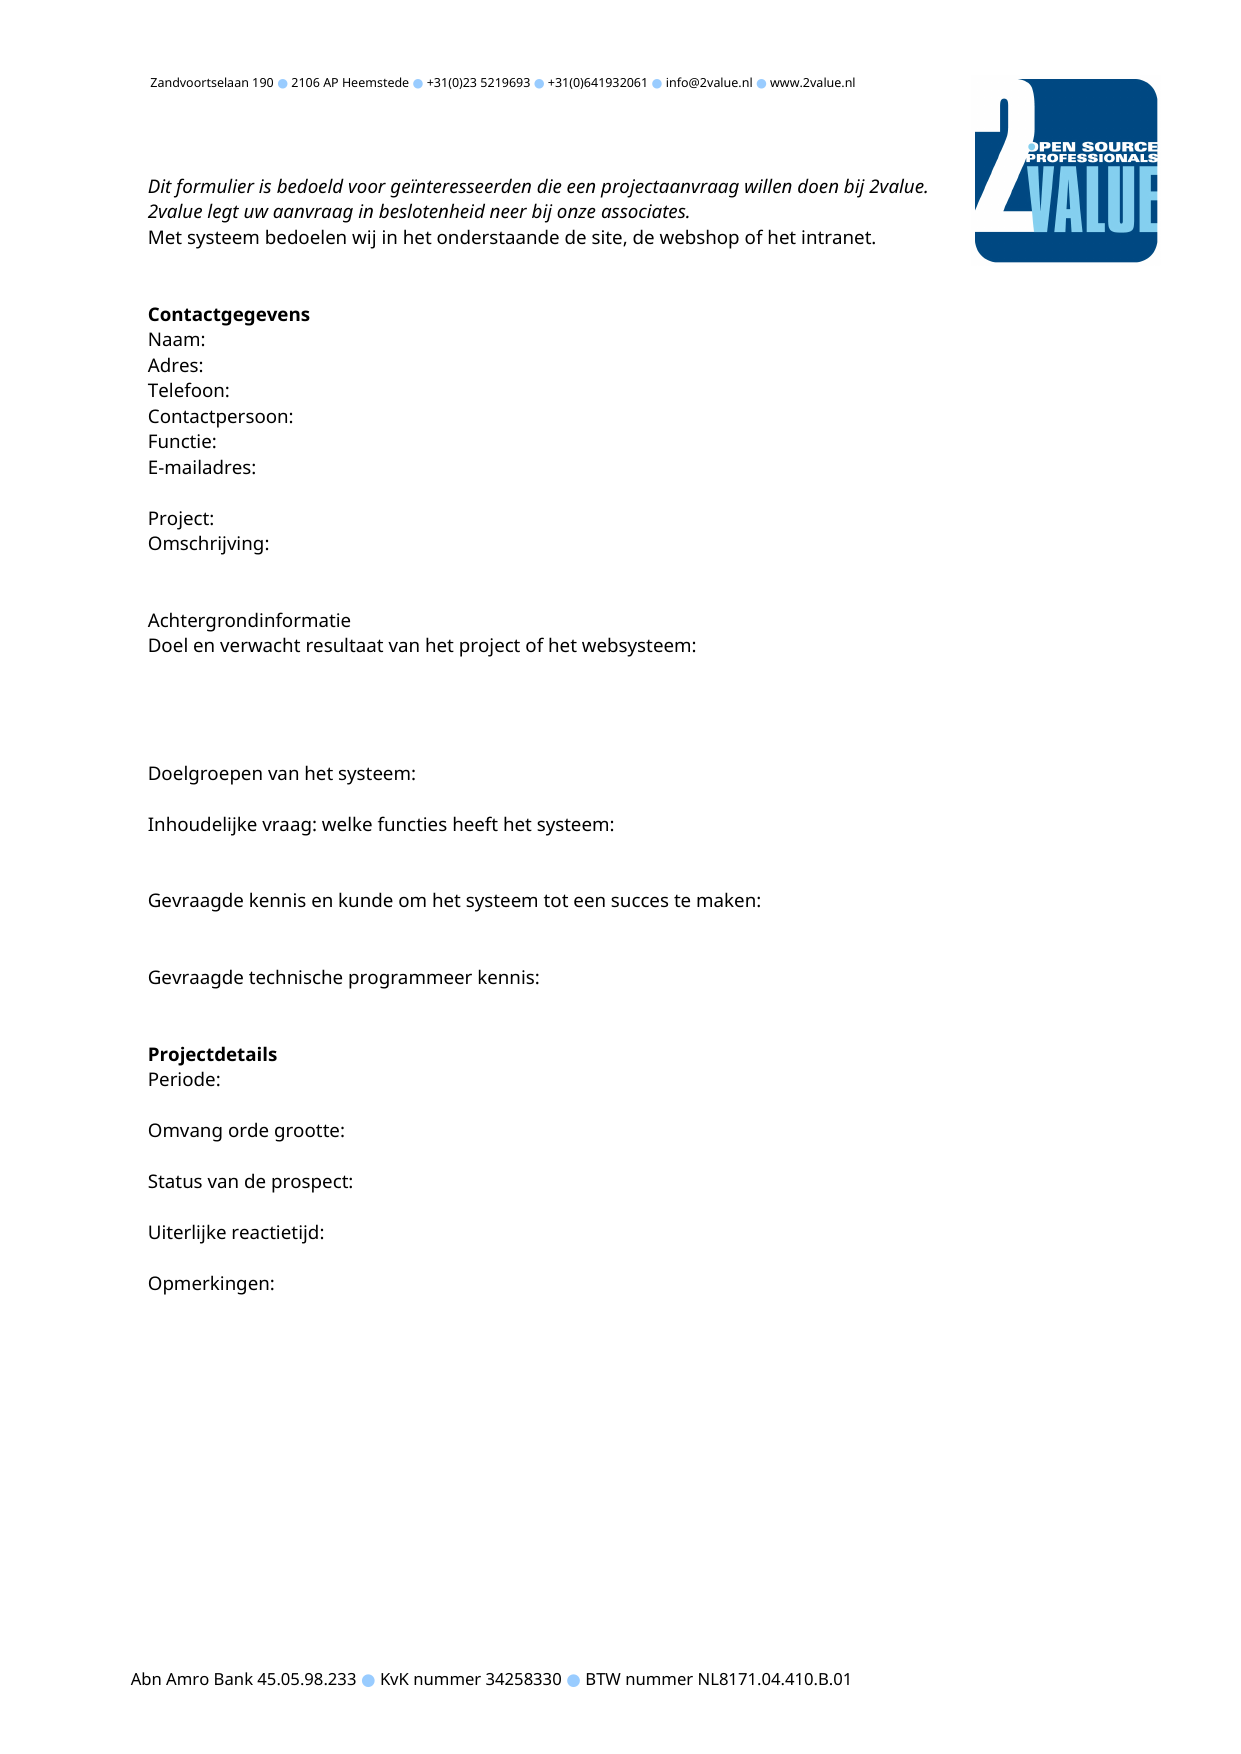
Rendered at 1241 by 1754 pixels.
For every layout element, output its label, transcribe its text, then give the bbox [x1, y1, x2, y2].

text Zandvoortselaan 190 ● 2106 AP Heemstede ● +31(0)23 5219693 ● +31(0)641932061 ● info@2value.nl ● www.2value.nl [150, 74, 970, 91]
text Functie: [148, 428, 953, 454]
text Status van de prospect: [148, 1168, 953, 1194]
text Abn Amro Bank 45.05.98.233 ● KvK nummer 34258330 ● BTW nummer NL8171.04.410.B.01 [131, 1668, 1027, 1691]
text Doel en verwacht resultaat van het project of het websysteem: [148, 633, 953, 658]
text Opmerkingen: [148, 1271, 953, 1296]
picture [971, 75, 1161, 266]
text Adres: [148, 352, 953, 377]
text Gevraagde kennis en kunde om het systeem tot een succes te maken: [148, 888, 953, 913]
text Dit formulier is bedoeld voor geïnteresseerden die een projectaanvraag willen doen bij 2value. [148, 173, 953, 199]
text 2value legt uw aanvraag in beslotenheid neer bij onze associates. [148, 199, 953, 224]
text Met systeem bedoelen wij in het onderstaande de site, de webshop of het intranet. [148, 224, 953, 250]
text Telefoon: [148, 377, 953, 403]
text Contactpersoon: [148, 403, 953, 428]
text Projectdetails [148, 1041, 953, 1066]
text Uiterlijke reactietijd: [148, 1219, 953, 1245]
text Gevraagde technische programmeer kennis: [148, 964, 953, 990]
text Doelgroepen van het systeem: [148, 760, 953, 786]
text Inhoudelijke vraag: welke functies heeft het systeem: [148, 811, 953, 837]
text Achtergrondinformatie [148, 607, 953, 633]
text E-mailadres: [148, 454, 953, 479]
text Contactgegevens [148, 301, 953, 326]
text Periode: [148, 1066, 953, 1092]
text Naam: [148, 326, 953, 352]
text Project: [148, 505, 953, 531]
text Omvang orde grootte: [148, 1117, 953, 1143]
text Omschrijving: [148, 531, 953, 556]
